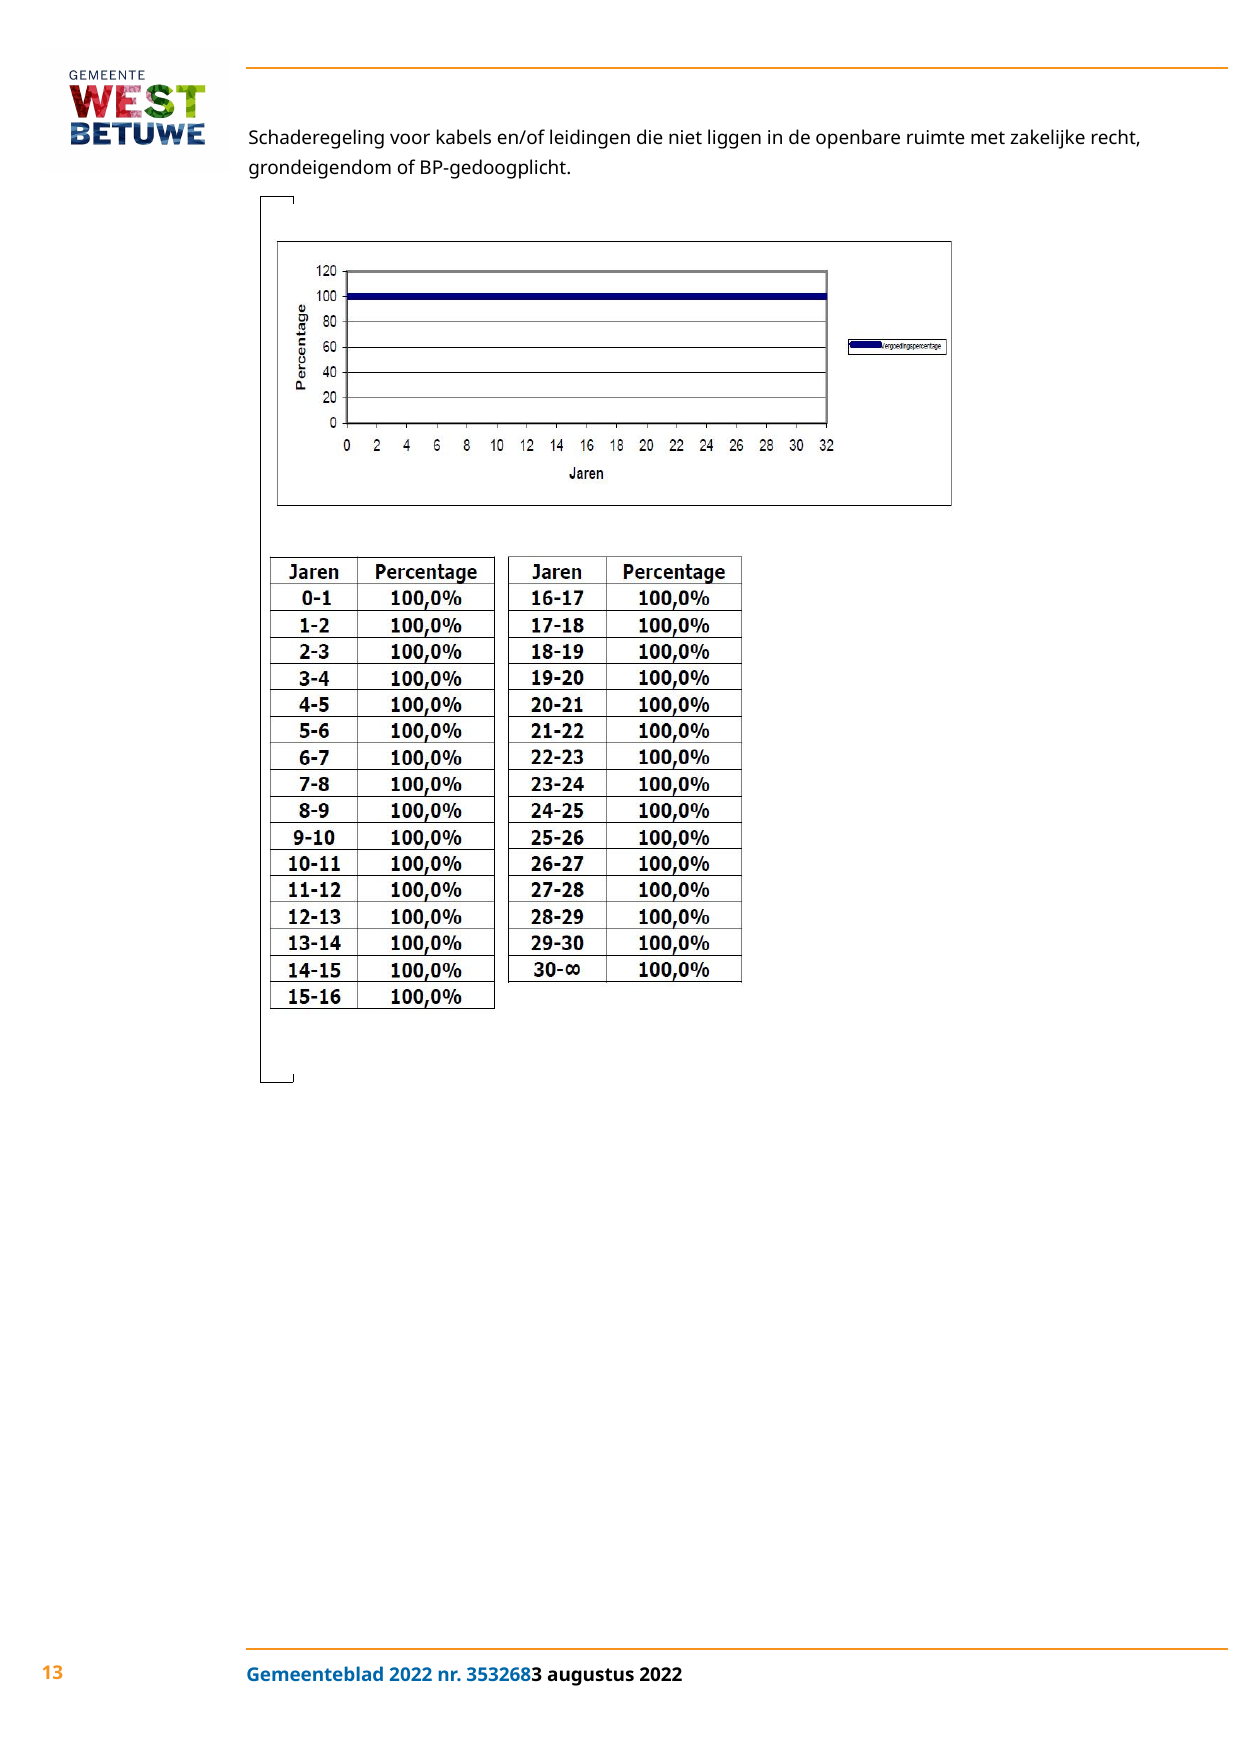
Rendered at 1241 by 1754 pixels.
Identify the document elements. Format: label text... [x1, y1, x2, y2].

text Schaderegeling voor kabels en/of leidingen die niet liggen in de openbare ruimte met zakelijke recht, grondeigendom of BP-gedoogplicht. [248, 124, 1152, 180]
picture [268, 204, 978, 1074]
picture [41, 47, 231, 172]
